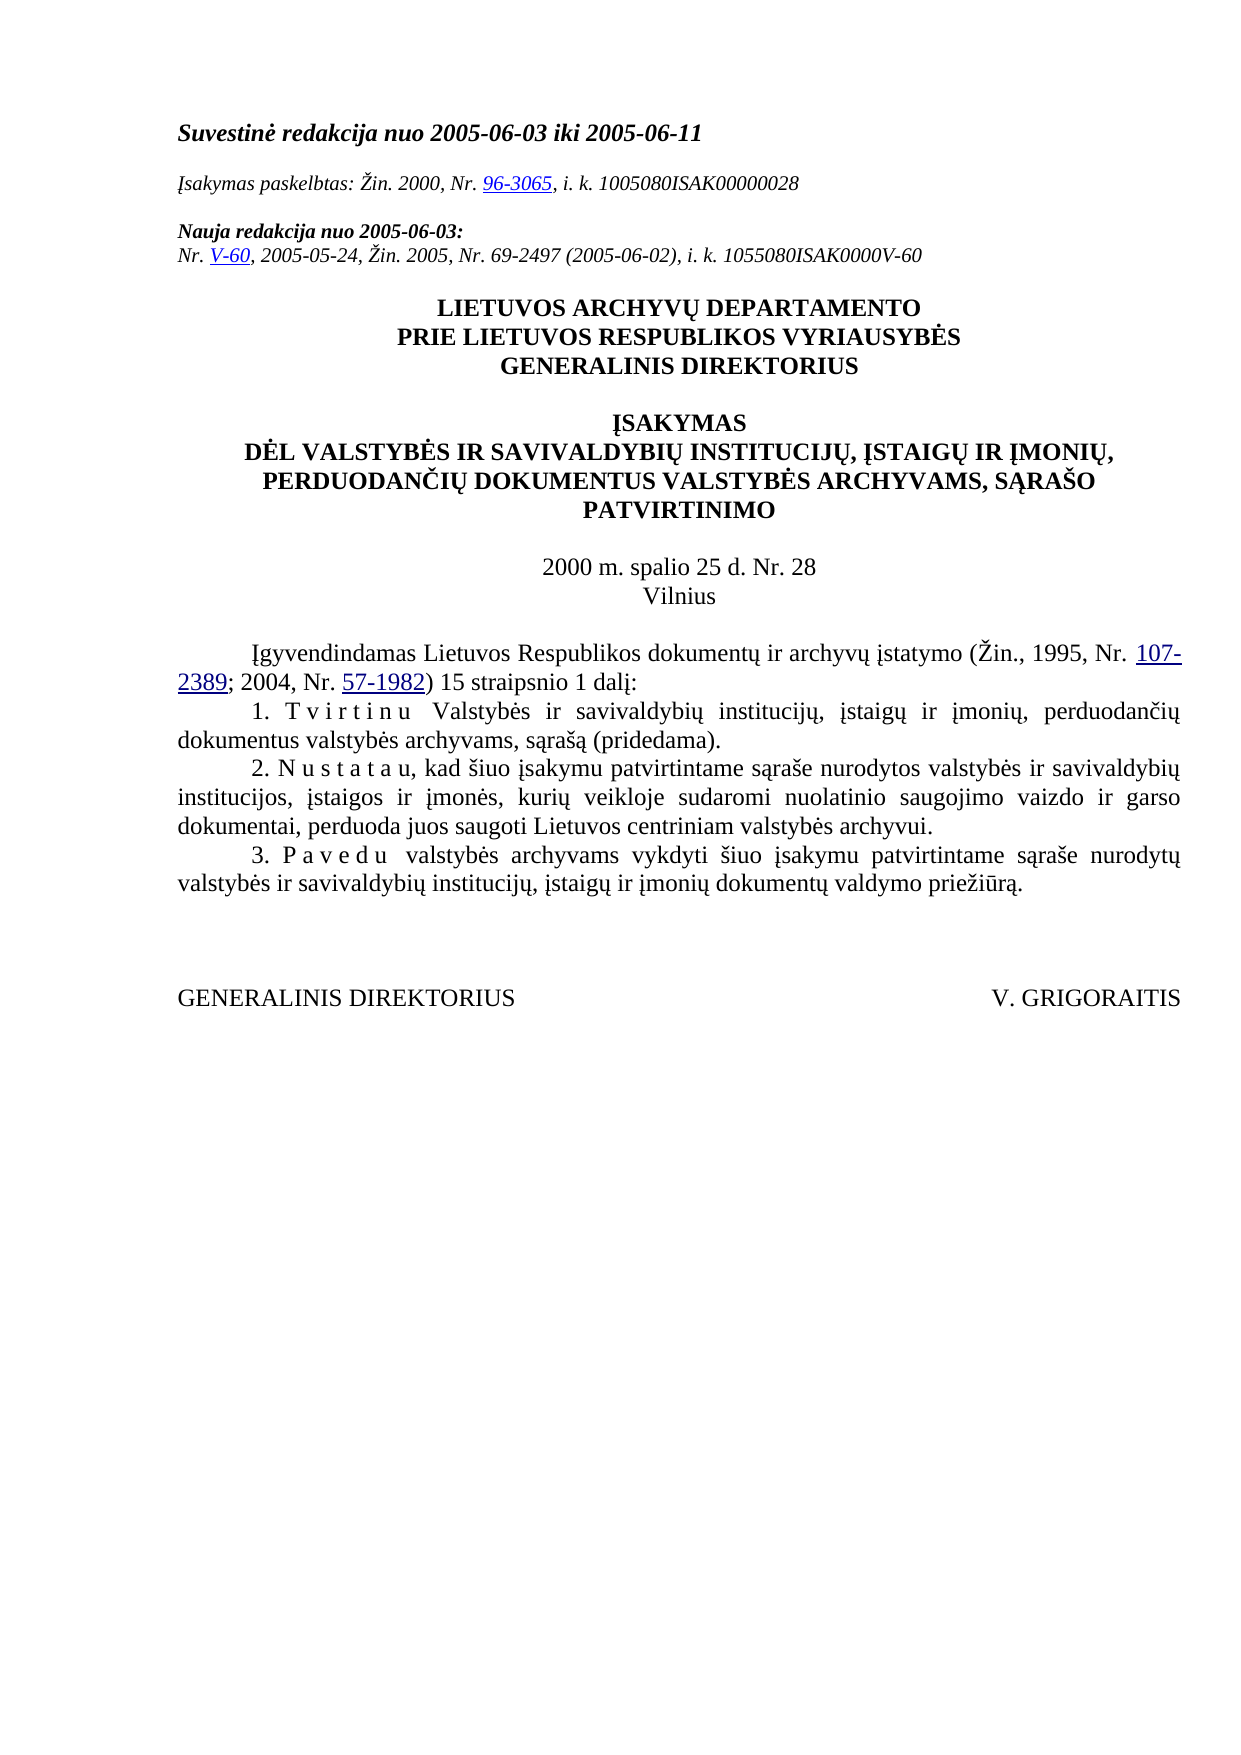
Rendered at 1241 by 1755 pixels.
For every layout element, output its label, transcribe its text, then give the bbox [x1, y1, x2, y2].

text 2. Nustatau, kad šiuo įsakymu patvirtintame sąraše nurodytos valstybės ir savivaldybių institucijos, įstaigos ir įmonės, kurių veikloje sudaromi nuolatinio saugojimo vaizdo ir garso dokumentai, perduoda juos saugoti Lietuvos centriniam valstybės archyvui. [177, 753, 1181, 840]
text GENERALINIS DIREKTORIUS [177, 351, 1181, 380]
text LIETUVOS ARCHYVŲ DEPARTAMENTO [177, 293, 1181, 322]
text GENERALINIS DIREKTORIUS V. GRIGORAITIS [177, 983, 1181, 1012]
text DĖL VALSTYBĖS IR SAVIVALDYBIŲ INSTITUCIJŲ, ĮSTAIGŲ IR ĮMONIŲ, PERDUODANČIŲ DOKUMENTUS VALSTYBĖS ARCHYVAMS, SĄRAŠO PATVIRTINIMO [177, 437, 1181, 523]
text Nr. V-60, 2005-05-24, Žin. 2005, Nr. 69-2497 (2005-06-02), i. k. 1055080ISAK0000V-60 [177, 243, 1181, 267]
text Nauja redakcija nuo 2005-06-03: [177, 219, 1181, 243]
text 3. Pavedu valstybės archyvams vykdyti šiuo įsakymu patvirtintame sąraše nurodytų valstybės ir savivaldybių institucijų, įstaigų ir įmonių dokumentų valdymo priežiūrą. [177, 840, 1181, 897]
text PRIE LIETUVOS RESPUBLIKOS VYRIAUSYBĖS [177, 322, 1181, 351]
text 2000 m. spalio 25 d. Nr. 28 [177, 552, 1181, 581]
text ĮSAKYMAS [177, 408, 1181, 437]
text Įgyvendindamas Lietuvos Respublikos dokumentų ir archyvų įstatymo (Žin., 1995, Nr. 107-2389; 2004, Nr. 57-1982) 15 straipsnio 1 dalį: [177, 638, 1181, 696]
text Įsakymas paskelbtas: Žin. 2000, Nr. 96-3065, i. k. 1005080ISAK00000028 [177, 171, 1181, 195]
text Suvestinė redakcija nuo 2005-06-03 iki 2005-06-11 [177, 118, 1181, 147]
text Vilnius [177, 581, 1181, 610]
text 1. Tvirtinu Valstybės ir savivaldybių institucijų, įstaigų ir įmonių, perduodančių dokumentus valstybės archyvams, sąrašą (pridedama). [177, 696, 1181, 753]
